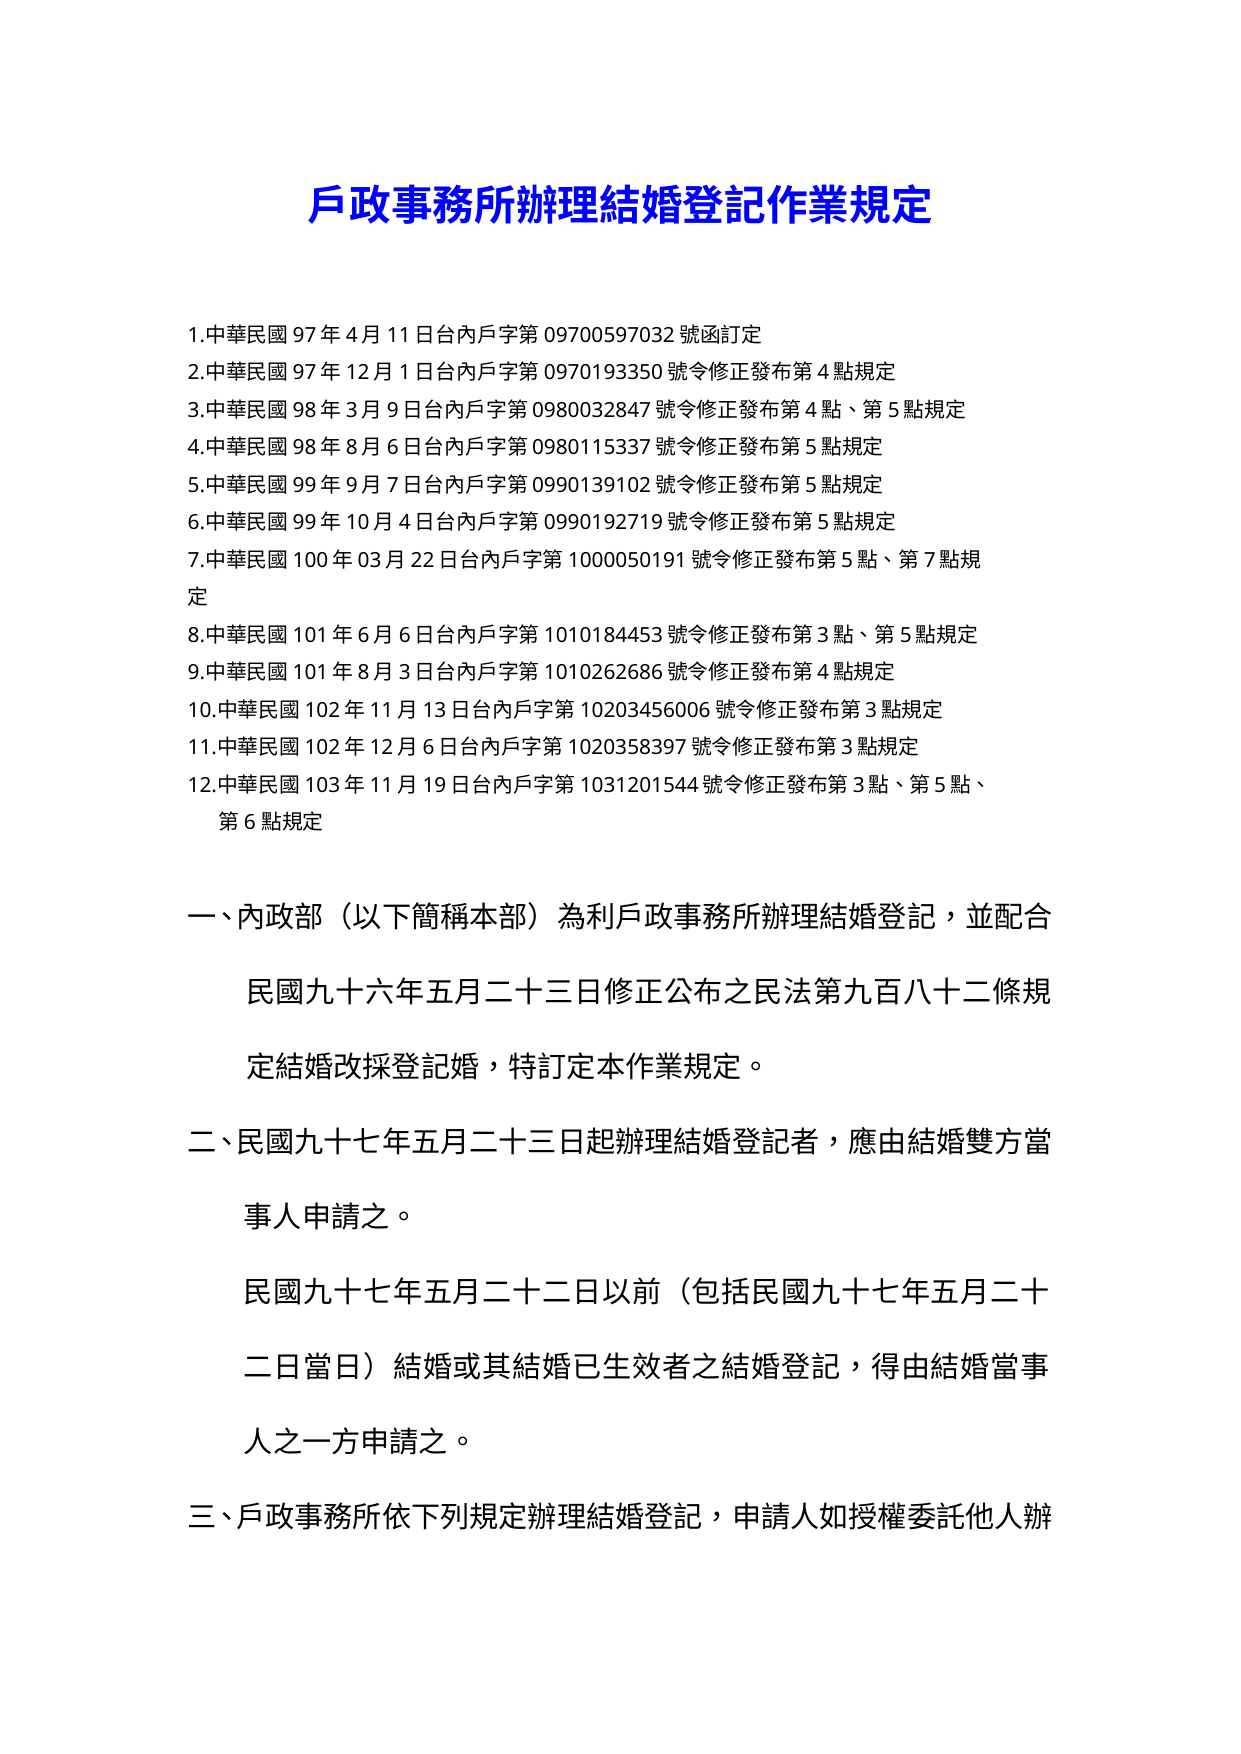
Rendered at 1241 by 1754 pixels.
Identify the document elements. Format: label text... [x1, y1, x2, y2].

text 3.中華民國98年3月9日台內戶字第0980032847號令修正發布第4點、第5點規定 [187, 389, 990, 427]
text 11.中華民國102年12月6日台內戶字第1020358397號令修正發布第3點規定 [187, 727, 990, 764]
text 第6 點規定 [187, 802, 990, 839]
text 1.中華民國97年4月11日台內戶字第09700597032號函訂定 [187, 314, 1011, 352]
text 10.中華民國102年11月13日台內戶字第10203456006號令修正發布第3點規定 [187, 689, 990, 727]
text 8.中華民國101年6月6日台內戶字第1010184453號令修正發布第3點、第5點規定 [187, 614, 990, 652]
text 戶政事務所辦理結婚登記作業規定 [187, 164, 1053, 239]
text 12.中華民國103年11月19日台內戶字第1031201544號令修正發布第3點、第5點、 [187, 764, 990, 802]
text 5.中華民國99年9月7日台內戶字第0990139102號令修正發布第5點規定 [187, 464, 990, 502]
text 4.中華民國98年8月6日台內戶字第0980115337號令修正發布第5點規定 [187, 427, 990, 464]
text 二、民國九十七年五月二十三日起辦理結婚登記者，應由結婚雙方當事人申請之。 [187, 1102, 1053, 1252]
text 7.中華民國100年03月22日台內戶字第1000050191號令修正發布第5點、第7點規定 [187, 539, 990, 614]
text 2.中華民國97年12月1日台內戶字第0970193350號令修正發布第4點規定 [187, 352, 990, 389]
text 三、戶政事務所依下列規定辦理結婚登記，申請人如授權委託他人辦 [187, 1477, 1053, 1552]
text 一、內政部（以下簡稱本部）為利戶政事務所辦理結婚登記，並配合民國九十六年五月二十三日修正公布之民法第九百八十二條規定結婚改採登記婚，特訂定本作業規定。 [187, 877, 1053, 1102]
text 民國九十七年五月二十二日以前（包括民國九十七年五月二十二日當日）結婚或其結婚已生效者之結婚登記，得由結婚當事人之一方申請之。 [244, 1252, 1053, 1477]
text 6.中華民國99年10月4日台內戶字第0990192719號令修正發布第5點規定 [187, 502, 990, 539]
text 9.中華民國101年8月3日台內戶字第1010262686號令修正發布第4點規定 [187, 652, 990, 689]
